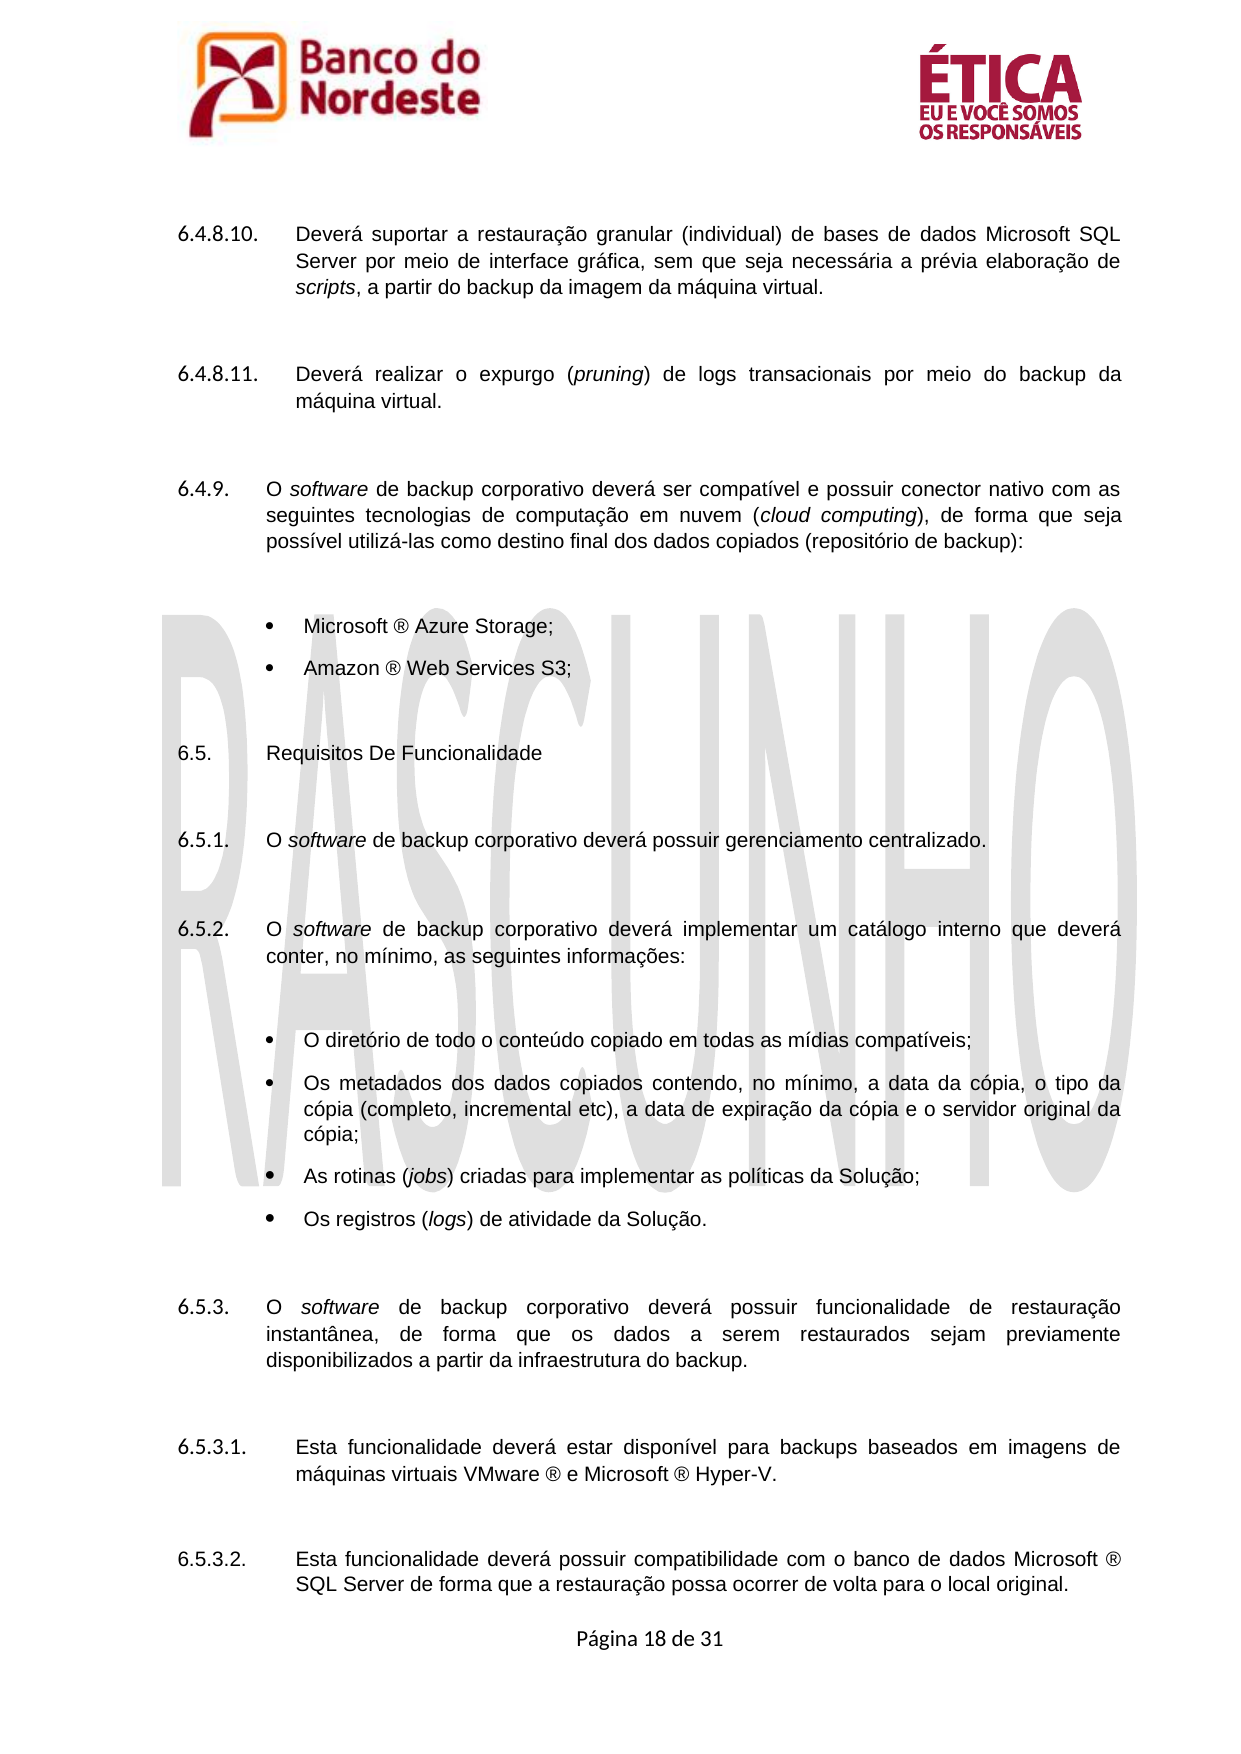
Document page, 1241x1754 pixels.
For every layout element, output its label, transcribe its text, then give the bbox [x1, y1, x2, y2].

list As rotinas (jobs) criadas para implementar as políticas da Solução; [444, 1164, 537, 1189]
list Microsoft ® Azure Storage; [1089, 613, 1122, 638]
list Requisitos De Funcionalidade [415, 741, 498, 764]
list Microsoft ® Azure Storage; [266, 613, 425, 638]
list Amazon ® Web Services S3; [631, 656, 699, 680]
list Esta funcionalidade deverá estar disponível para backups baseados em imagens de máquinas virtuais VMware ® e Microsoft ® Hyper-V. [177, 1432, 1122, 1486]
list Os metadados dos dados copiados contendo, no mínimo, a data da cópia, o tipo da cópia (completo, incremental etc), a data de expiração da cópia e o servidor original da cópia; [700, 1071, 748, 1146]
list Microsoft ® Azure Storage; [451, 613, 536, 638]
list O software de backup corporativo deverá implementar um catálogo interno que deverá conter, no mínimo, as seguintes informações: [905, 927, 969, 968]
list O software de backup corporativo deverá possuir gerenciamento centralizado. [511, 825, 611, 853]
list Requisitos De Funcionalidade [181, 741, 228, 764]
list O diretório de todo o conteúdo copiado em todas as mídias compatíveis; [1037, 1028, 1111, 1052]
list Amazon ® Web Services S3; [471, 656, 515, 680]
list Os registros (logs) de atividade da Solução. [266, 1207, 1122, 1232]
list O software de backup corporativo deverá possuir funcionalidade de restauração instantânea, de forma que os dados a serem restaurados sejam previamente disponibilizados a partir da infraestrutura do backup. [177, 1292, 1122, 1372]
list Deverá suportar a restauração granular (individual) de bases de dados Microsoft SQL Server por meio de interface gráfica, sem que seja necessária a prévia elaboração de scripts, a partir do backup da imagem da máquina virtual. [177, 219, 1122, 299]
list O software de backup corporativo deverá possuir gerenciamento centralizado. [424, 825, 491, 853]
list Amazon ® Web Services S3; [585, 656, 611, 680]
list O software de backup corporativo deverá possuir gerenciamento centralizado. [631, 825, 699, 853]
list Requisitos De Funcionalidade [345, 741, 397, 764]
list Requisitos De Funcionalidade [1038, 741, 1110, 764]
list Amazon ® Web Services S3; [719, 656, 748, 680]
list Amazon ® Web Services S3; [771, 656, 838, 680]
list O software de backup corporativo deverá implementar um catálogo interno que deverá conter, no mínimo, as seguintes informações: [510, 914, 611, 968]
list O diretório de todo o conteúdo copiado em todas as mídias compatíveis; [905, 1028, 969, 1052]
list Requisitos De Funcionalidade [785, 741, 838, 764]
list Os metadados dos dados copiados contendo, no mínimo, a data da cópia, o tipo da cópia (completo, incremental etc), a data de expiração da cópia e o servidor original da cópia; [766, 1071, 834, 1146]
list Amazon ® Web Services S3; [856, 656, 885, 680]
list Amazon ® Web Services S3; [989, 656, 1037, 680]
list As rotinas (jobs) criadas para implementar as políticas da Solução; [561, 1164, 652, 1189]
list Os metadados dos dados copiados contendo, no mínimo, a data da cópia, o tipo da cópia (completo, incremental etc), a data de expiração da cópia e o servidor original da cópia; [287, 1071, 361, 1146]
list Os metadados dos dados copiados contendo, no mínimo, a data da cópia, o tipo da cópia (completo, incremental etc), a data de expiração da cópia e o servidor original da cópia; [464, 1071, 514, 1146]
list Amazon ® Web Services S3; [266, 656, 310, 680]
list Os metadados dos dados copiados contendo, no mínimo, a data da cópia, o tipo da cópia (completo, incremental etc), a data de expiração da cópia e o servidor original da cópia; [989, 1071, 1037, 1146]
list O software de backup corporativo deverá ser compatível e possuir conector nativo com as seguintes tecnologias de computação em nuvem (cloud computing), de forma que seja possível utilizá-las como destino final dos dados copiados (repositório de backup): [177, 474, 1122, 553]
list Requisitos De Funcionalidade [989, 741, 1019, 764]
list O diretório de todo o conteúdo copiado em todas as mídias compatíveis; [516, 1028, 614, 1052]
list Os metadados dos dados copiados contendo, no mínimo, a data da cópia, o tipo da cópia (completo, incremental etc), a data de expiração da cópia e o servidor original da cópia; [905, 1071, 969, 1146]
list Requisitos De Funcionalidade [247, 741, 302, 764]
list As rotinas (jobs) criadas para implementar as políticas da Solução; [678, 1164, 1062, 1189]
list Requisitos De Funcionalidade [517, 741, 611, 764]
list Requisitos De Funcionalidade [719, 741, 748, 764]
list Microsoft ® Azure Storage; [564, 613, 1060, 638]
list O software de backup corporativo deverá possuir gerenciamento centralizado. [905, 825, 969, 853]
list O software de backup corporativo deverá implementar um catálogo interno que deverá conter, no mínimo, as seguintes informações: [631, 914, 699, 968]
list Amazon ® Web Services S3; [338, 656, 407, 680]
list O software de backup corporativo deverá implementar um catálogo interno que deverá conter, no mínimo, as seguintes informações: [217, 914, 287, 968]
list Deverá realizar o expurgo (pruning) de logs transacionais por meio do backup da máquina virtual. [177, 359, 1122, 413]
list O software de backup corporativo deverá possuir gerenciamento centralizado. [1032, 825, 1116, 853]
list Esta funcionalidade deverá possuir compatibilidade com o banco de dados Microsoft ® SQL Server de forma que a restauração possa ocorrer de volta para o local original. [177, 1546, 1122, 1596]
list O software de backup corporativo deverá implementar um catálogo interno que deverá conter, no mínimo, as seguintes informações: [361, 914, 452, 968]
list As rotinas (jobs) criadas para implementar as políticas da Solução; [266, 1164, 420, 1189]
list Requisitos De Funcionalidade [631, 741, 699, 764]
list Amazon ® Web Services S3; [905, 656, 969, 680]
list O diretório de todo o conteúdo copiado em todas as mídias compatíveis; [633, 1028, 697, 1052]
list O software de backup corporativo deverá implementar um catálogo interno que deverá conter, no mínimo, as seguintes informações: [1031, 914, 1117, 968]
list O diretório de todo o conteúdo copiado em todas as mídias compatíveis; [371, 1028, 458, 1052]
list Requisitos De Funcionalidade [905, 741, 969, 764]
list Requisitos De Funcionalidade [856, 741, 885, 764]
